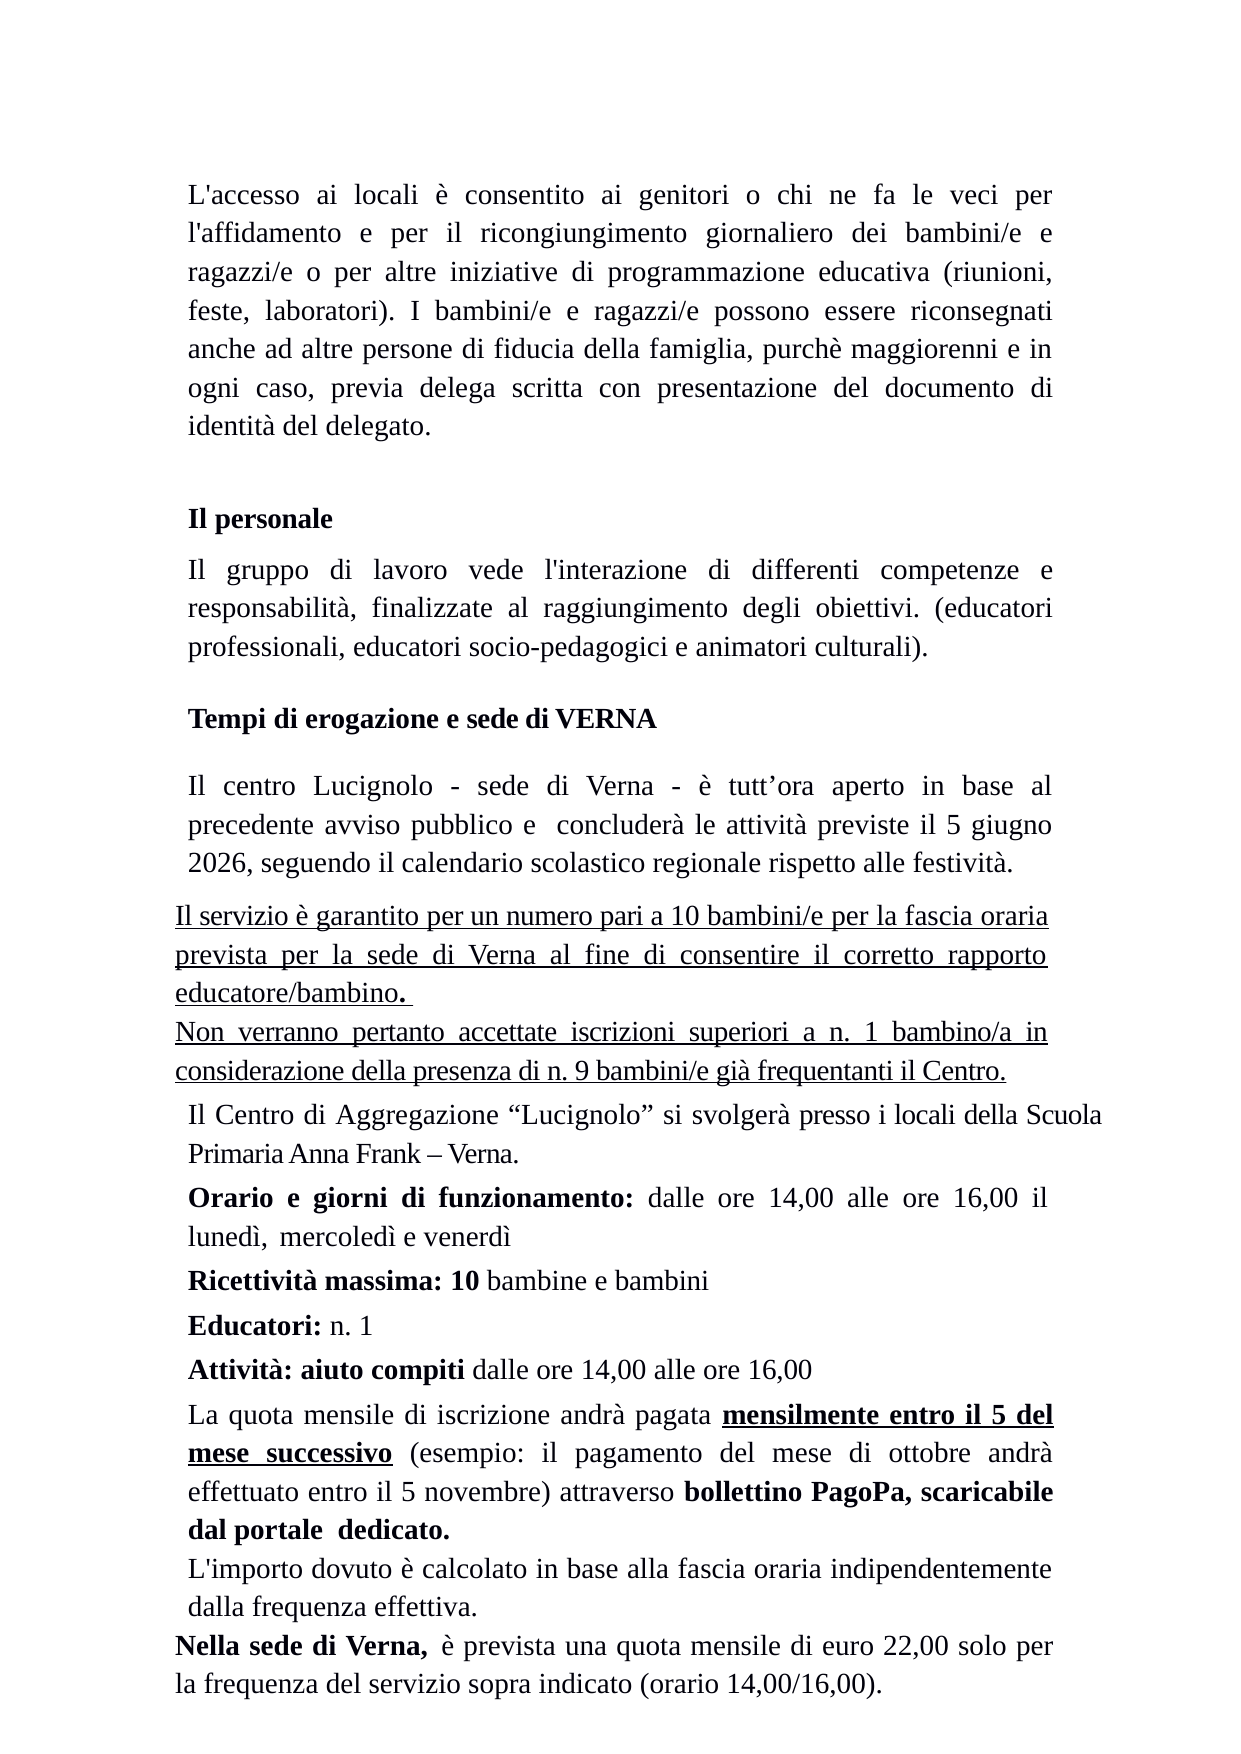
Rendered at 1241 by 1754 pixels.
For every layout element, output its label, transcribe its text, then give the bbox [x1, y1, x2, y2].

text Il centro Lucignolo - sede di Verna - è tutt’ora aperto in base al precedente avviso pubblico e concluderà le attività previste il 5 giugno 2026, seguendo il calendario scolastico regionale rispetto alle festività. [188, 768, 1054, 879]
text La quota mensile di iscrizione andrà pagata mensilmente entro il 5 del mese successivo (esempio: il pagamento del mese di ottobre andrà effettuato entro il 5 novembre) attraverso bollettino PagoPa, scaricabile dal portale dedicato. [188, 1397, 1054, 1546]
text Il gruppo di lavoro vede l'interazione di differenti competenze e responsabilità, finalizzate al raggiungimento degli obiettivi. (educatori professionali, educatori socio-pedagogici e animatori culturali). [188, 552, 1054, 662]
text Attività: aiuto compiti dalle ore 14,00 alle ore 16,00 [188, 1352, 1103, 1386]
list Nella sede di Verna, è prevista una quota mensile di euro 22,00 solo per la frequenza del servizio sopra indicato (orario 14,00/16,00). [175, 1628, 1053, 1700]
subtitle Non verranno pertanto accettate iscrizioni superiori a n. 1 bambino/a in [175, 1014, 1048, 1043]
subtitle Tempi di erogazione e sede di VERNA [188, 701, 1103, 735]
text Il Centro di Aggregazione “Lucignolo” si svolgerà presso i locali della Scuola Primaria Anna Frank – Verna. [188, 1097, 1103, 1169]
subtitle prevista per la sede di Verna al fine di consentire il corretto rapporto [175, 929, 1048, 966]
subtitle considerazione della presenza di n. 9 bambini/e già frequentanti il Centro. [175, 1045, 1048, 1086]
text L'importo dovuto è calcolato in base alla fascia oraria indipendentemente dalla frequenza effettiva. [188, 1551, 1054, 1623]
text Orario e giorni di funzionamento: dalle ore 14,00 alle ore 16,00 il lunedì, mercoledì e venerdì [188, 1180, 1048, 1252]
subtitle Il personale [188, 502, 1103, 535]
text L'accesso ai locali è consentito ai genitori o chi ne fa le veci per l'affidamento e per il ricongiungimento giornaliero dei bambini/e e ragazzi/e o per altre iniziative di programmazione educativa (riunioni, feste, laboratori). I bambini/e e ragazzi/e possono essere riconsegnati anche ad altre persone di fiducia della famiglia, purchè maggiorenni e in ogni caso, previa delega scritta con presentazione del documento di identità del delegato. [188, 177, 1054, 442]
subtitle Il servizio è garantito per un numero pari a 10 bambini/e per la fascia oraria [175, 898, 1048, 928]
text Ricettività massima: 10 bambine e bambini [188, 1263, 1103, 1297]
subtitle educatore/bambino. [175, 968, 1048, 1009]
text Educatori: n. 1 [188, 1308, 1103, 1341]
